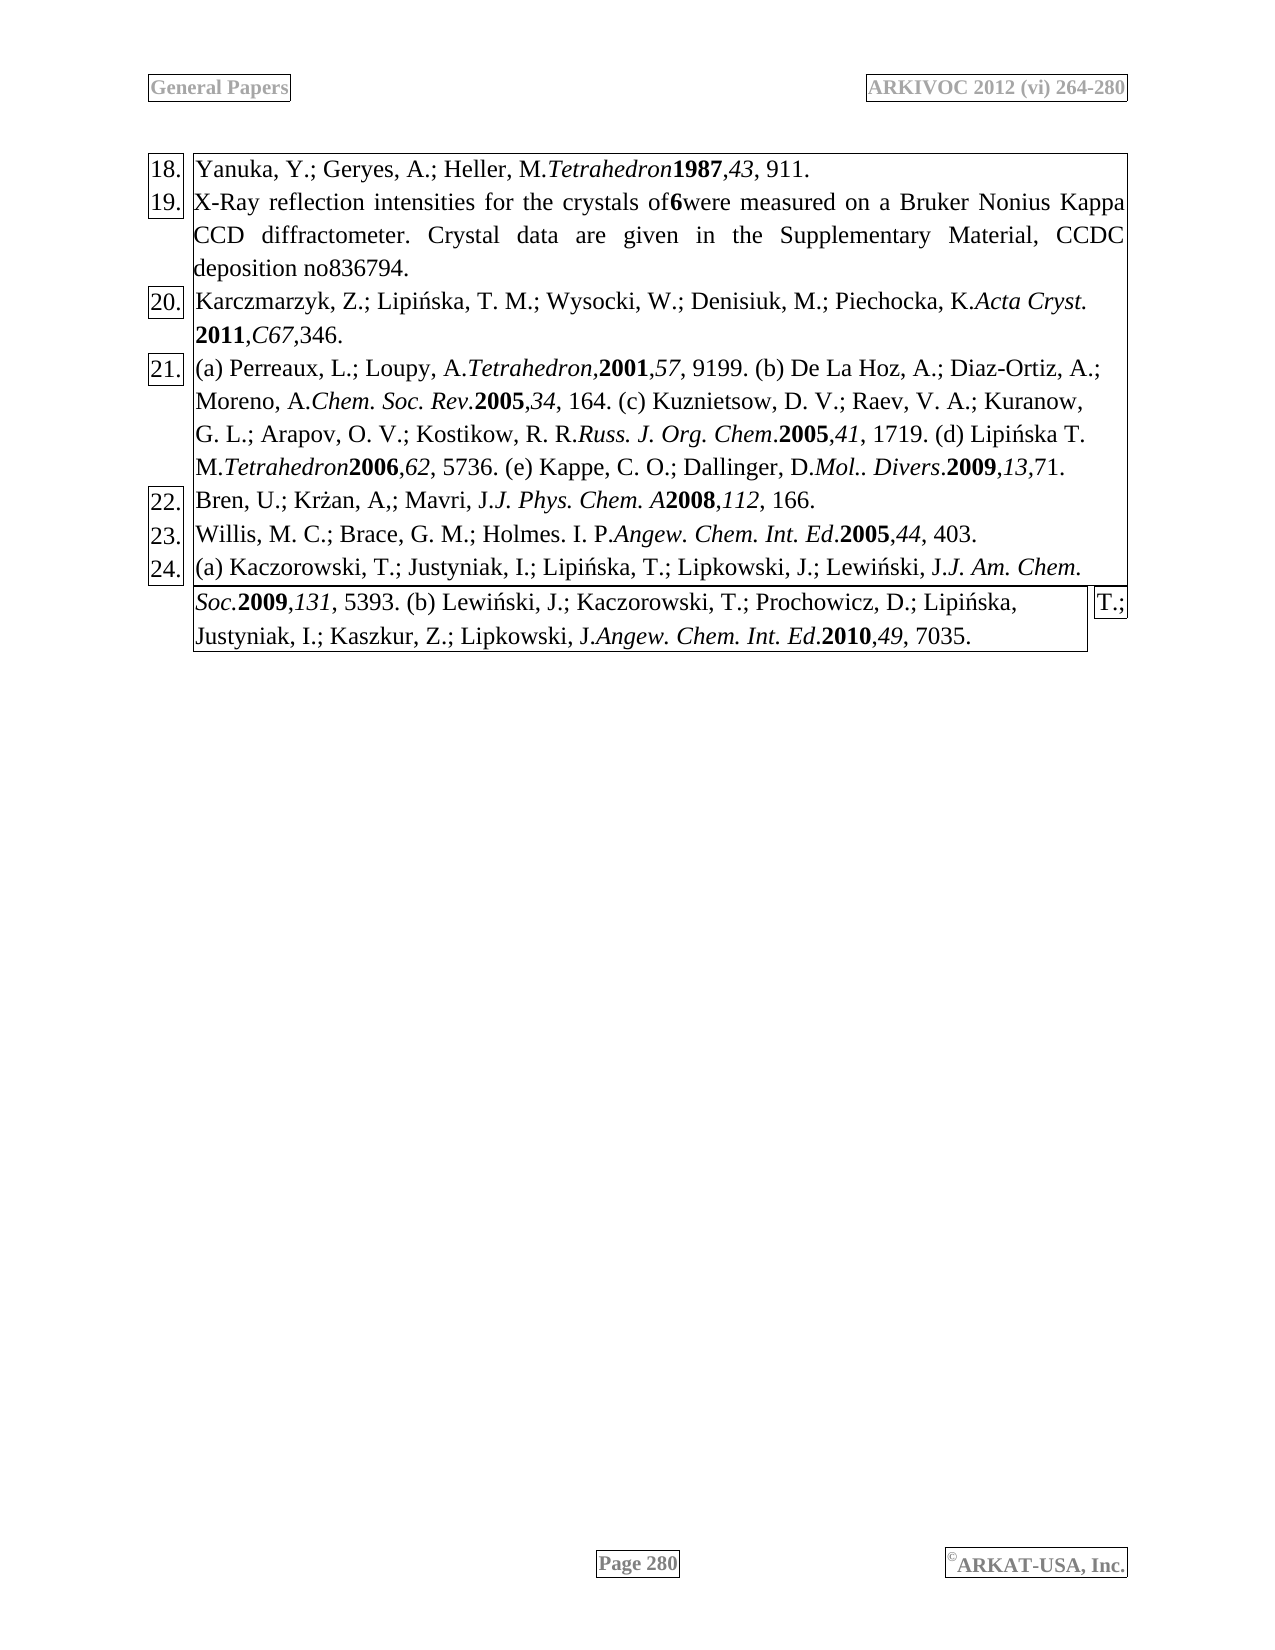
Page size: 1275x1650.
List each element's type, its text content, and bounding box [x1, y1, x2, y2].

text Page 280 [598, 1551, 679, 1575]
text 21. [150, 354, 183, 383]
text Karczmarzyk, Z.; Lipińska, T. M.; Wysocki, W.; Denisiuk, M.; Piechocka, K.Acta Cryst. [195, 286, 1127, 315]
text G. L.; Arapov, O. V.; Kostikow, R. R.Russ. J. Org. Chem.2005,41, 1719. (d) Lipińska T. [195, 419, 1127, 448]
text Yanuka, Y.; Geryes, A.; Heller, M.Tetrahedron1987,43, 911. [195, 154, 1127, 183]
text T.; [1097, 587, 1127, 616]
text X-Ray reflection intensities for the crystals of6were measured on a Bruker Nonius Kappa CCD diffractometer. Crystal data are given in the Supplementary Material, CCDC deposition no836794. [194, 187, 1126, 282]
text 23. [150, 521, 183, 550]
text (a) Kaczorowski, T.; Justyniak, I.; Lipińska, T.; Lipkowski, J.; Lewiński, J.J. Am. Chem. [195, 552, 1127, 581]
text 24. [150, 554, 183, 583]
text Willis, M. C.; Brace, G. M.; Holmes. I. P.Angew. Chem. Int. Ed.2005,44, 403. [195, 519, 1127, 547]
text (a) Perreaux, L.; Loupy, A.Tetrahedron,2001,57, 9199. (b) De La Hoz, A.; Diaz-Ortiz, A.; Moreno, A.Chem. Soc. Rev.2005,34, 164. (c) Kuznietsow, D. V.; Raev, V. A.; Kuranow, [195, 353, 1127, 415]
text 20. [150, 287, 183, 316]
text ©ARKAT-USA, Inc. [947, 1548, 1127, 1577]
text M.Tetrahedron2006,62, 5736. (e) Kappe, C. O.; Dallinger, D.Mol.. Divers.2009,13,71. Bren, U.; Krżan, A,; Mavri, J.J. Phys. Chem. A2008,112, 166. [195, 452, 1111, 514]
text ARKIVOC 2012 (vi) 264-280 [868, 75, 1127, 99]
text General Papers [150, 75, 290, 99]
text 22. [150, 487, 183, 516]
text 19. [150, 187, 183, 216]
text 2011,C67,346. [195, 320, 1127, 349]
text 18. [150, 154, 183, 183]
text Soc.2009,131, 5393. (b) Lewiński, J.; Kaczorowski, T.; Prochowicz, D.; Lipińska, Justyniak, I.; Kaszkur, Z.; Lipkowski, J.Angew. Chem. Int. Ed.2010,49, 7035. [195, 587, 1087, 649]
